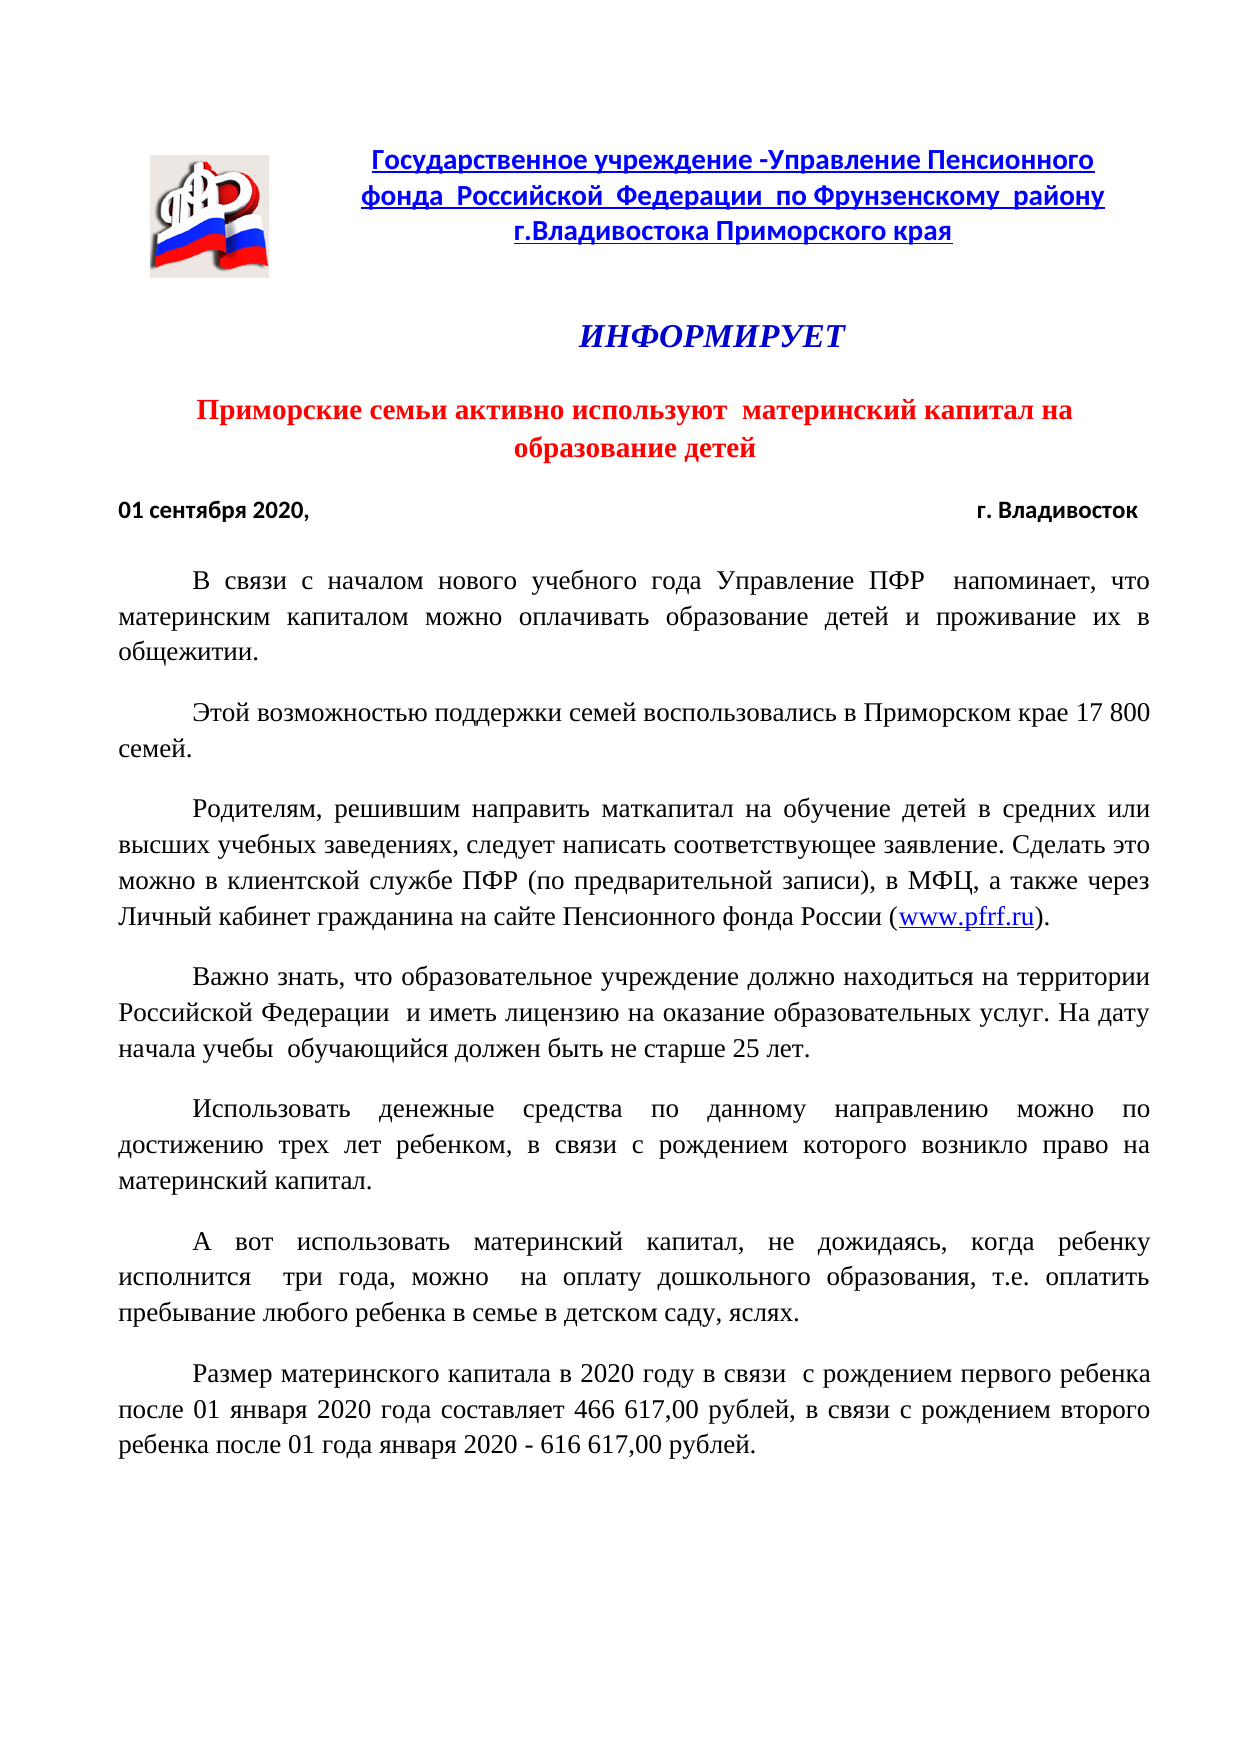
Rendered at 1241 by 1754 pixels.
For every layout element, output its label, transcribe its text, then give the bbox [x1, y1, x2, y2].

text Родителям, решившим направить маткапитал на обучение детей в средних или высших учебных заведениях, следует написать соответствующее заявление. Сделать это можно в клиентской службе ПФР (по предварительной записи), в МФЦ, а также через Личный кабинет гражданина на сайте Пенсионного фонда России (www.pfrf.ru). [118, 792, 1152, 931]
text Использовать денежные средства по данному направлению можно по достижению трех лет ребенком, в связи с рождением которого возникло право на материнский капитал. [118, 1093, 1152, 1195]
text Размер материнского капитала в 2020 году в связи с рождением первого ребенка после 01 января 2020 года составляет 466 617,00 рублей, в связи с рождением второго ребенка после 01 года января 2020 - 616 617,00 рублей. [118, 1357, 1152, 1459]
text Этой возможностью поддержки семей воспользовались в Приморском крае 17 800 семей. [118, 696, 1152, 763]
picture [149, 155, 270, 278]
text В связи с началом нового учебного года Управление ПФР напоминает, что материнским капиталом можно оплачивать образование детей и проживание их в общежитии. [118, 564, 1152, 666]
text Приморские семьи активно используют материнский капитал на образование детей [118, 392, 1152, 464]
table_header Государственное учреждение -Управление Пенсионного фонда Российской Федерации по Фрунзенскому району г.Владивостока Приморского края ИНФОРМИРУЕТ [323, 141, 1143, 358]
text Важно знать, что образовательное учреждение должно находиться на территории Российской Федерации и иметь лицензию на оказание образовательных услуг. На дату начала учебы обучающийся должен быть не старше 25 лет. [118, 960, 1152, 1063]
text 01 сентября 2020, г. Владивосток [118, 494, 1152, 524]
table_header [107, 141, 323, 358]
text А вот использовать материнский капитал, не дожидаясь, когда ребенку исполнится три года, можно на оплату дошкольного образования, т.е. оплатить пребывание любого ребенка в семье в детском саду, яслях. [118, 1225, 1152, 1327]
